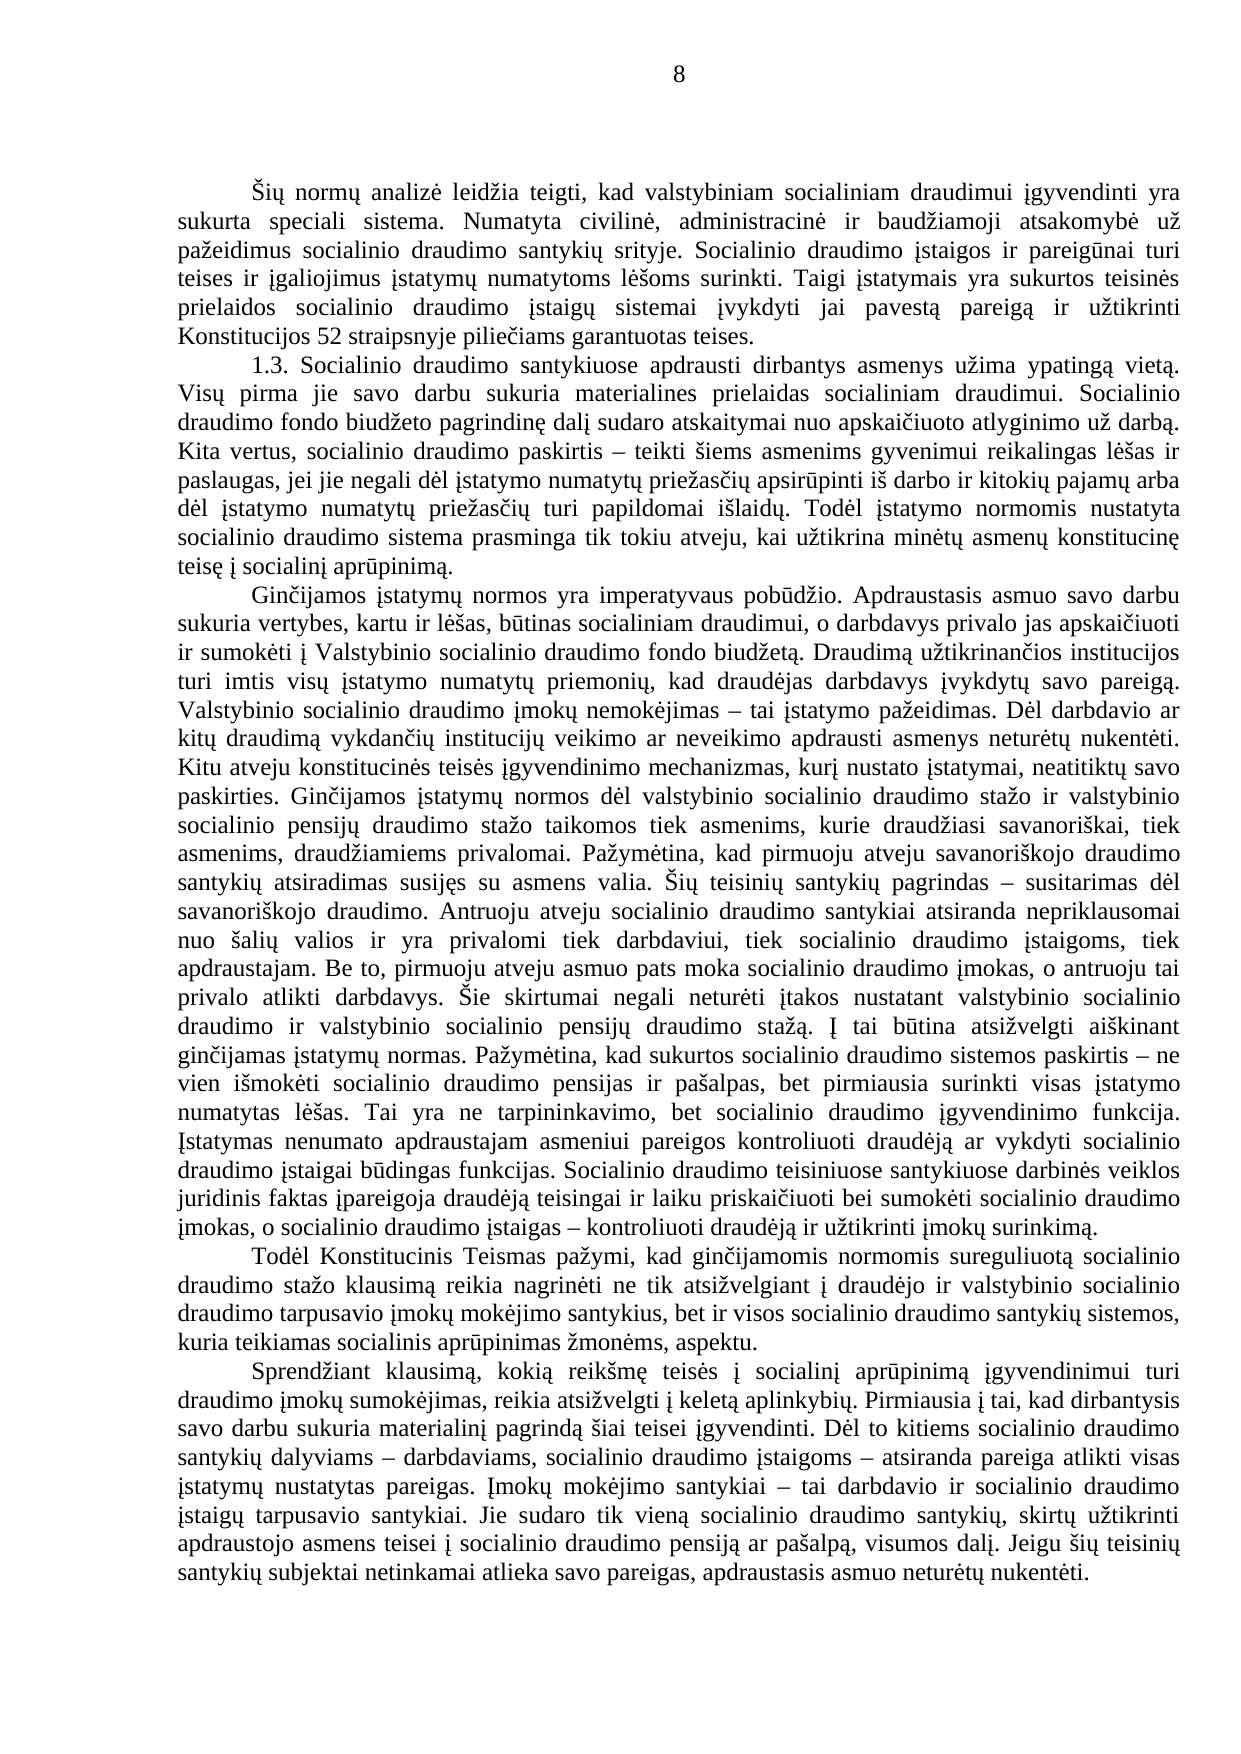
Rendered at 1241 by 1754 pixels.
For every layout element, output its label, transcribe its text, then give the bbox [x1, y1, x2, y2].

text Šių normų analizė leidžia teigti, kad valstybiniam socialiniam draudimui įgyvendinti yra sukurta speciali sistema. Numatyta civilinė, administracinė ir baudžiamoji atsakomybė už pažeidimus socialinio draudimo santykių srityje. Socialinio draudimo įstaigos ir pareigūnai turi teises ir įgaliojimus įstatymų numatytoms lėšoms surinkti. Taigi įstatymais yra sukurtos teisinės prielaidos socialinio draudimo įstaigų sistemai įvykdyti jai pavestą pareigą ir užtikrinti Konstitucijos 52 straipsnyje piliečiams garantuotas teises. [177, 177, 1181, 350]
text Sprendžiant klausimą, kokią reikšmę teisės į socialinį aprūpinimą įgyvendinimui turi draudimo įmokų sumokėjimas, reikia atsižvelgti į keletą aplinkybių. Pirmiausia į tai, kad dirbantysis savo darbu sukuria materialinį pagrindą šiai teisei įgyvendinti. Dėl to kitiems socialinio draudimo santykių dalyviams – darbdaviams, socialinio draudimo įstaigoms – atsiranda pareiga atlikti visas įstatymų nustatytas pareigas. Įmokų mokėjimo santykiai – tai darbdavio ir socialinio draudimo įstaigų tarpusavio santykiai. Jie sudaro tik vieną socialinio draudimo santykių, skirtų užtikrinti apdraustojo asmens teisei į socialinio draudimo pensiją ar pašalpą, visumos dalį. Jeigu šių teisinių santykių subjektai netinkamai atlieka savo pareigas, apdraustasis asmuo neturėtų nukentėti. [177, 1356, 1181, 1586]
text Todėl Konstitucinis Teismas pažymi, kad ginčijamomis normomis sureguliuotą socialinio draudimo stažo klausimą reikia nagrinėti ne tik atsižvelgiant į draudėjo ir valstybinio socialinio draudimo tarpusavio įmokų mokėjimo santykius, bet ir visos socialinio draudimo santykių sistemos, kuria teikiamas socialinis aprūpinimas žmonėms, aspektu. [177, 1241, 1181, 1356]
text Ginčijamos įstatymų normos yra imperatyvaus pobūdžio. Apdraustasis asmuo savo darbu sukuria vertybes, kartu ir lėšas, būtinas socialiniam draudimui, o darbdavys privalo jas apskaičiuoti ir sumokėti į Valstybinio socialinio draudimo fondo biudžetą. Draudimą užtikrinančios institucijos turi imtis visų įstatymo numatytų priemonių, kad draudėjas darbdavys įvykdytų savo pareigą. Valstybinio socialinio draudimo įmokų nemokėjimas – tai įstatymo pažeidimas. Dėl darbdavio ar kitų draudimą vykdančių institucijų veikimo ar neveikimo apdrausti asmenys neturėtų nukentėti. Kitu atveju konstitucinės teisės įgyvendinimo mechanizmas, kurį nustato įstatymai, neatitiktų savo paskirties. Ginčijamos įstatymų normos dėl valstybinio socialinio draudimo stažo ir valstybinio socialinio pensijų draudimo stažo taikomos tiek asmenims, kurie draudžiasi savanoriškai, tiek asmenims, draudžiamiems privalomai. Pažymėtina, kad pirmuoju atveju savanoriškojo draudimo santykių atsiradimas susijęs su asmens valia. Šių teisinių santykių pagrindas – susitarimas dėl savanoriškojo draudimo. Antruoju atveju socialinio draudimo santykiai atsiranda nepriklausomai nuo šalių valios ir yra privalomi tiek darbdaviui, tiek socialinio draudimo įstaigoms, tiek apdraustajam. Be to, pirmuoju atveju asmuo pats moka socialinio draudimo įmokas, o antruoju tai privalo atlikti darbdavys. Šie skirtumai negali neturėti įtakos nustatant valstybinio socialinio draudimo ir valstybinio socialinio pensijų draudimo stažą. Į tai būtina atsižvelgti aiškinant ginčijamas įstatymų normas. Pažymėtina, kad sukurtos socialinio draudimo sistemos paskirtis – ne vien išmokėti socialinio draudimo pensijas ir pašalpas, bet pirmiausia surinkti visas įstatymo numatytas lėšas. Tai yra ne tarpininkavimo, bet socialinio draudimo įgyvendinimo funkcija. Įstatymas nenumato apdraustajam asmeniui pareigos kontroliuoti draudėją ar vykdyti socialinio draudimo įstaigai būdingas funkcijas. Socialinio draudimo teisiniuose santykiuose darbinės veiklos juridinis faktas įpareigoja draudėją teisingai ir laiku priskaičiuoti bei sumokėti socialinio draudimo įmokas, o socialinio draudimo įstaigas – kontroliuoti draudėją ir užtikrinti įmokų surinkimą. [177, 580, 1181, 1241]
text 1.3. Socialinio draudimo santykiuose apdrausti dirbantys asmenys užima ypatingą vietą. Visų pirma jie savo darbu sukuria materialines prielaidas socialiniam draudimui. Socialinio draudimo fondo biudžeto pagrindinę dalį sudaro atskaitymai nuo apskaičiuoto atlyginimo už darbą. Kita vertus, socialinio draudimo paskirtis – teikti šiems asmenims gyvenimui reikalingas lėšas ir paslaugas, jei jie negali dėl įstatymo numatytų priežasčių apsirūpinti iš darbo ir kitokių pajamų arba dėl įstatymo numatytų priežasčių turi papildomai išlaidų. Todėl įstatymo normomis nustatyta socialinio draudimo sistema prasminga tik tokiu atveju, kai užtikrina minėtų asmenų konstitucinę teisę į socialinį aprūpinimą. [177, 350, 1181, 580]
